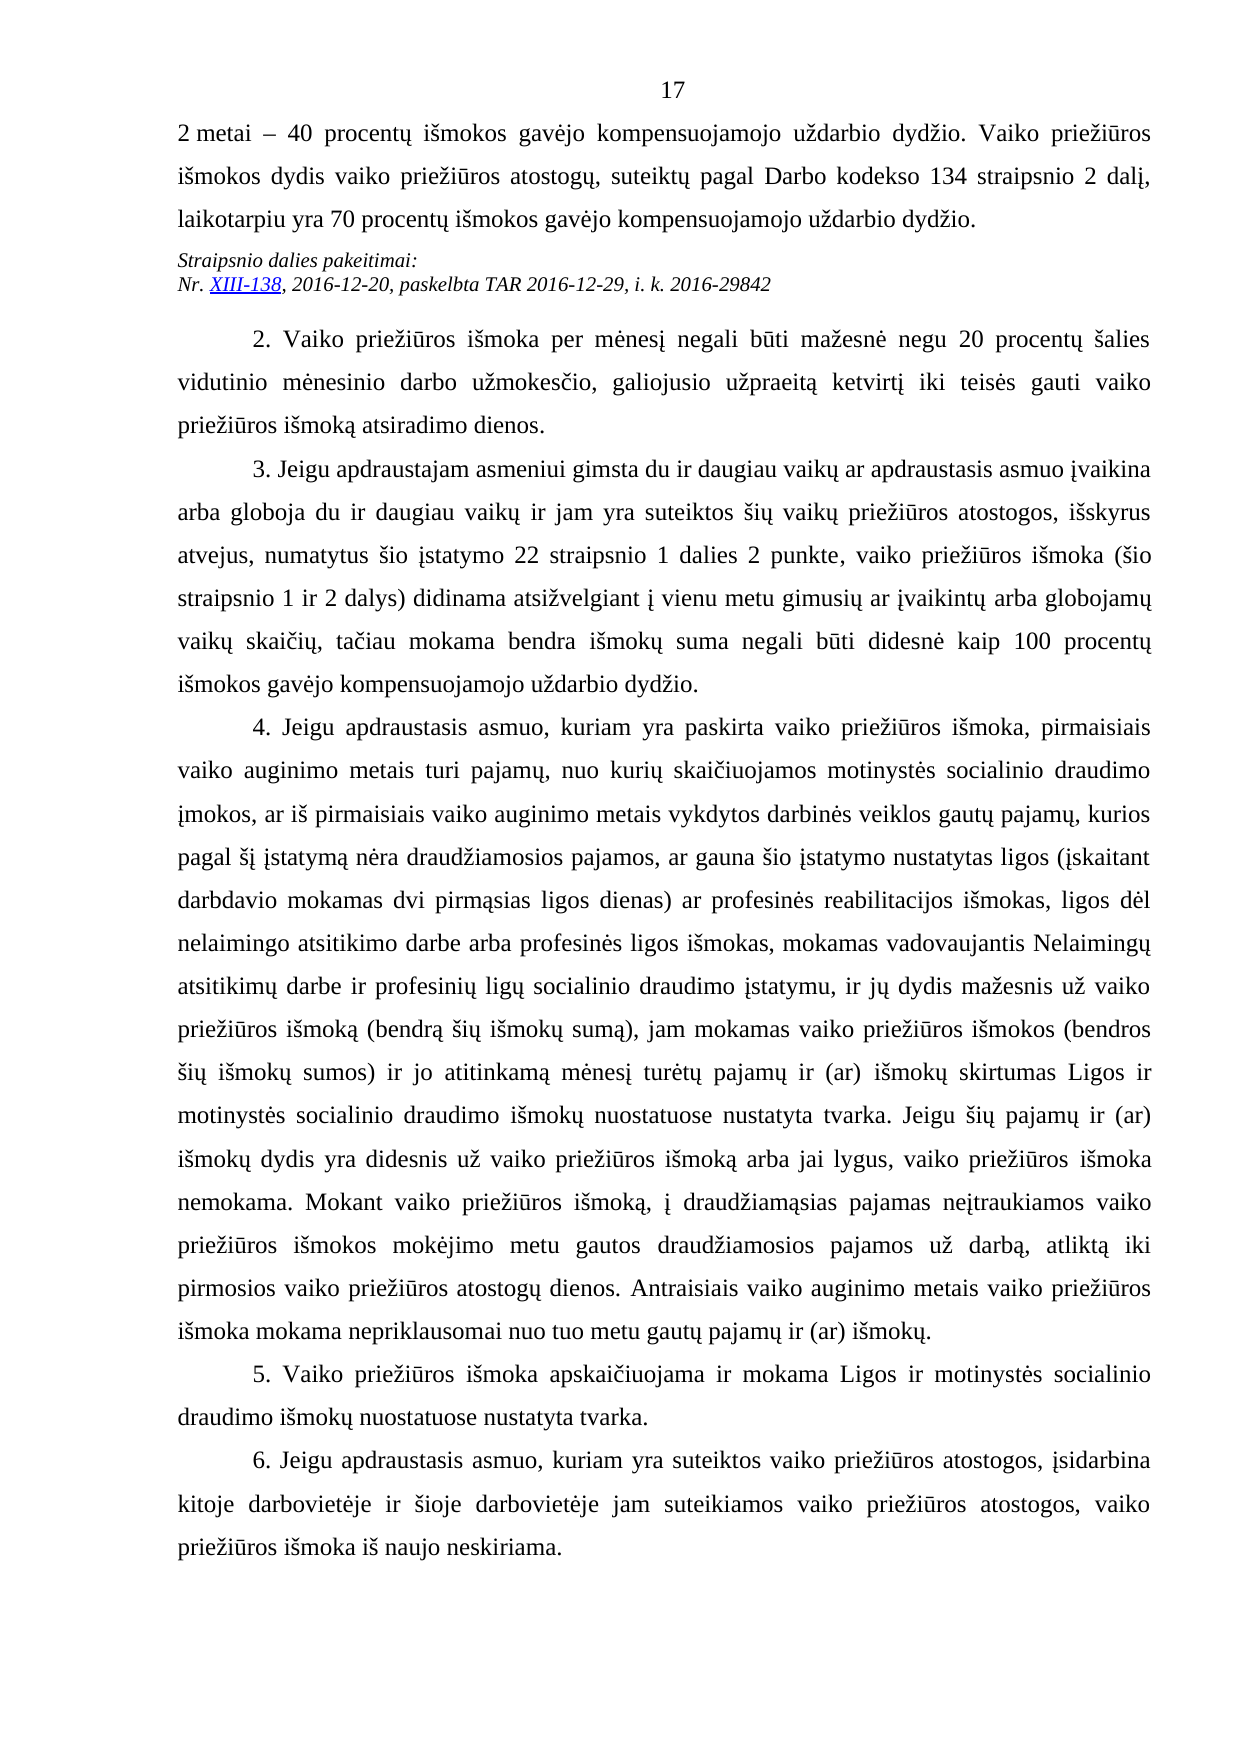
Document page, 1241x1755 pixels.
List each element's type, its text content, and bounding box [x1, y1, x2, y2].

text Nr. XIII-138, 2016-12-20, paskelbta TAR 2016-12-29, i. k. 2016-29842 [177, 272, 1152, 296]
text Straipsnio dalies pakeitimai: [177, 247, 1152, 272]
text 4. Jeigu apdraustasis asmuo, kuriam yra paskirta vaiko priežiūros išmoka, pirmaisiais vaiko auginimo metais turi pajamų, nuo kurių skaičiuojamos motinystės socialinio draudimo įmokos, ar iš pirmaisiais vaiko auginimo metais vykdytos darbinės veiklos gautų pajamų, kurios pagal šį įstatymą nėra draudžiamosios pajamos, ar gauna šio įstatymo nustatytas ligos (įskaitant darbdavio mokamas dvi pirmąsias ligos dienas) ar profesinės reabilitacijos išmokas, ligos dėl nelaimingo atsitikimo darbe arba profesinės ligos išmokas, mokamas vadovaujantis Nelaimingų atsitikimų darbe ir profesinių ligų socialinio draudimo įstatymu, ir jų dydis mažesnis už vaiko priežiūros išmoką (bendrą šių išmokų sumą), jam mokamas vaiko priežiūros išmokos (bendros šių išmokų sumos) ir jo atitinkamą mėnesį turėtų pajamų ir (ar) išmokų skirtumas Ligos ir motinystės socialinio draudimo išmokų nuostatuose nustatyta tvarka. Jeigu šių pajamų ir (ar) išmokų dydis yra didesnis už vaiko priežiūros išmoką arba jai lygus, vaiko priežiūros išmoka nemokama. Mokant vaiko priežiūros išmoką, į draudžiamąsias pajamas neįtraukiamos vaiko priežiūros išmokos mokėjimo metu gautos draudžiamosios pajamos už darbą, atliktą iki pirmosios vaiko priežiūros atostogų dienos. Antraisiais vaiko auginimo metais vaiko priežiūros išmoka mokama nepriklausomai nuo tuo metu gautų pajamų ir (ar) išmokų. [177, 712, 1152, 1345]
text 5. Vaiko priežiūros išmoka apskaičiuojama ir mokama Ligos ir motinystės socialinio draudimo išmokų nuostatuose nustatyta tvarka. [177, 1359, 1152, 1431]
text 2. Vaiko priežiūros išmoka per mėnesį negali būti mažesnė negu 20 procentų šalies vidutinio mėnesinio darbo užmokesčio, galiojusio užpraeitą ketvirtį iki teisės gauti vaiko priežiūros išmoką atsiradimo dienos. [177, 324, 1152, 439]
text 3. Jeigu apdraustajam asmeniui gimsta du ir daugiau vaikų ar apdraustasis asmuo įvaikina arba globoja du ir daugiau vaikų ir jam yra suteiktos šių vaikų priežiūros atostogos, išskyrus atvejus, numatytus šio įstatymo 22 straipsnio 1 dalies 2 punkte, vaiko priežiūros išmoka (šio straipsnio 1 ir 2 dalys) didinama atsižvelgiant į vienu metu gimusių ar įvaikintų arba globojamų vaikų skaičių, tačiau mokama bendra išmokų suma negali būti didesnė kaip 100 procentų išmokos gavėjo kompensuojamojo uždarbio dydžio. [177, 454, 1152, 698]
text 6. Jeigu apdraustasis asmuo, kuriam yra suteiktos vaiko priežiūros atostogos, įsidarbina kitoje darbovietėje ir šioje darbovietėje jam suteikiamos vaiko priežiūros atostogos, vaiko priežiūros išmoka iš naujo neskiriama. [177, 1446, 1152, 1561]
text 2 metai – 40 procentų išmokos gavėjo kompensuojamojo uždarbio dydžio. Vaiko priežiūros išmokos dydis vaiko priežiūros atostogų, suteiktų pagal Darbo kodekso 134 straipsnio 2 dalį, laikotarpiu yra 70 procentų išmokos gavėjo kompensuojamojo uždarbio dydžio. [177, 118, 1152, 233]
